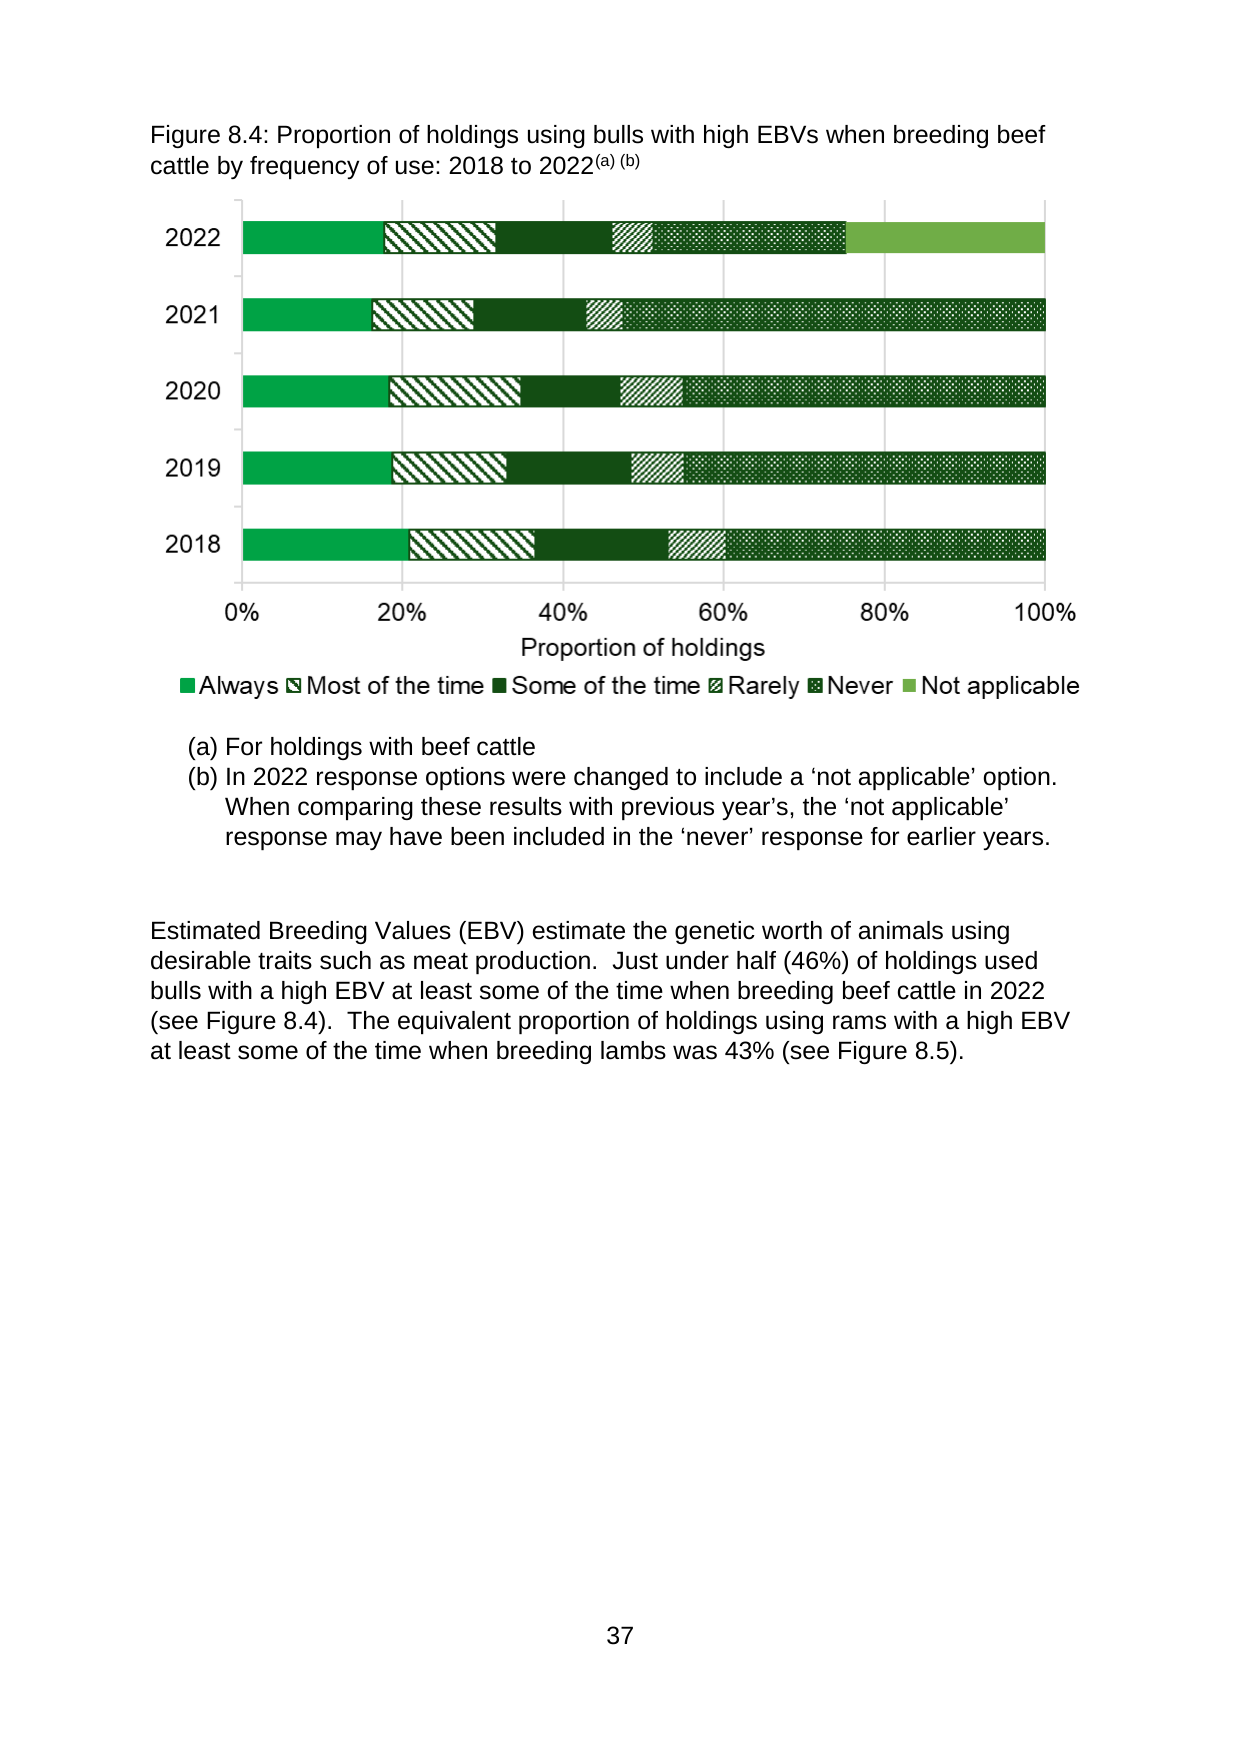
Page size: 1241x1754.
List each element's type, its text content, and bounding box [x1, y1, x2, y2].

text Figure 8.4: Proportion of holdings using bulls with high EBVs when breeding beef cattle by frequency of use: 2018 to 2022(a) (b) [150, 121, 1090, 180]
list In 2022 response options were changed to include a ‘not applicable’ option. When comparing these results with previous year’s, the ‘not applicable’ response may have been included in the ‘never’ response for earlier years. [187, 762, 1090, 851]
text Estimated Breeding Values (EBV) estimate the genetic worth of animals using desirable traits such as meat production. Just under half (46%) of holdings used bulls with a high EBV at least some of the time when breeding beef cattle in 2022 (see Figure 8.4). The equivalent proportion of holdings using rams with a high EBV at least some of the time when breeding lambs was 43% (see Figure 8.5). [150, 916, 1090, 1065]
list For holdings with beef cattle [187, 732, 1090, 761]
